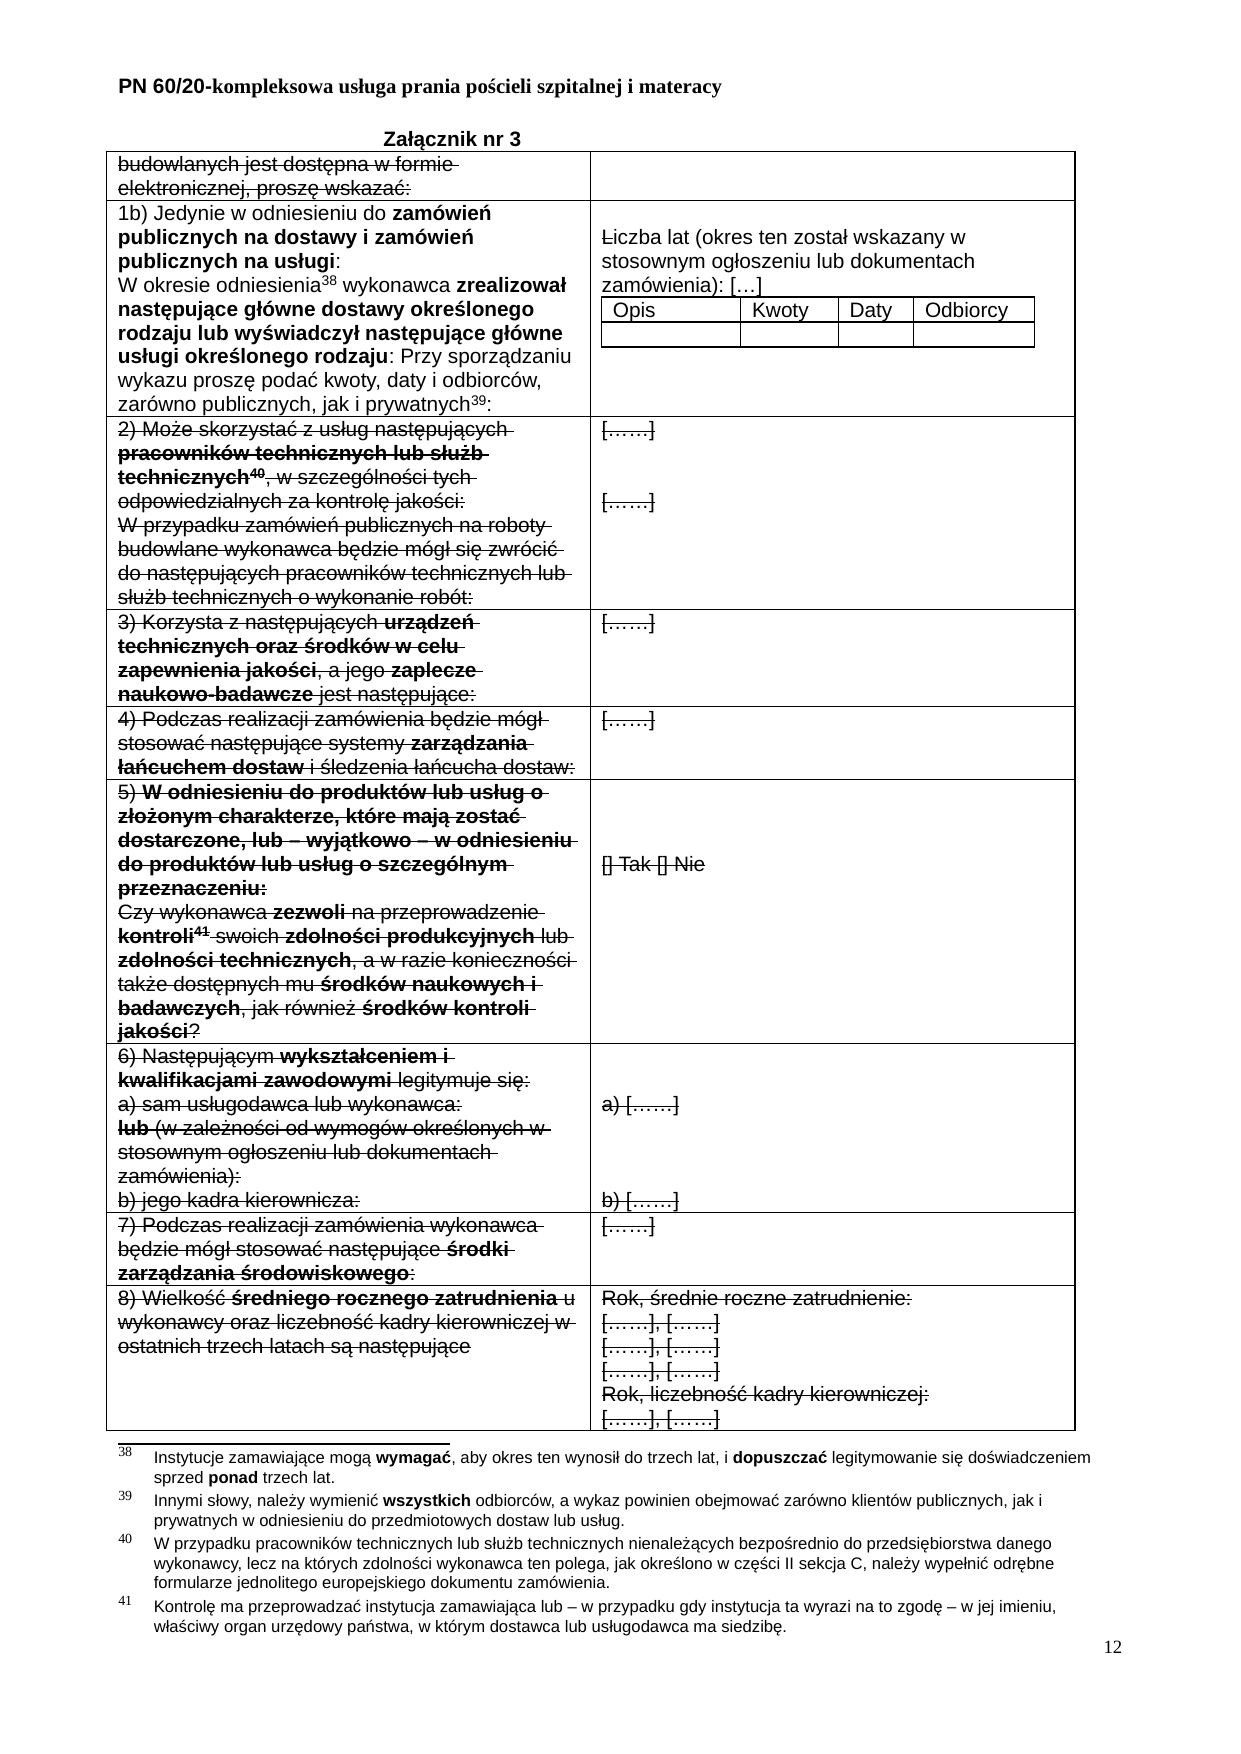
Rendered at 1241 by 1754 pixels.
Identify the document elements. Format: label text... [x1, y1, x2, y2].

table_cell 6) Następującym wykształceniem i kwalifikacjami zawodowymi legitymuje się: a) sam usługodawca lub wykonawca: lub (w zależności od wymogów określonych w stosownym ogłoszeniu lub dokumentach zamówienia): b) jego kadra kierownicza: [107, 1044, 590, 1212]
table_cell 2) Może skorzystać z usług następujących pracowników technicznych lub służb technicznych, w szczególności tych odpowiedzialnych za kontrolę jakości: W przypadku zamówień publicznych na roboty budowlane wykonawca będzie mógł się zwrócić do następujących pracowników technicznych lub służb technicznych o wykonanie robót: [107, 417, 590, 609]
table_header Kwoty [741, 298, 838, 321]
table_cell [602, 323, 740, 346]
table_cell Liczba lat (okres ten został wskazany w stosownym ogłoszeniu lub dokumentach zamówienia): […] [591, 201, 1074, 416]
table_cell [591, 152, 1074, 199]
table_cell 5) W odniesieniu do produktów lub usług o złożonym charakterze, które mają zostać dostarczone, lub – wyjątkowo – w odniesieniu do produktów lub usług o szczególnym przeznaczeniu: Czy wykonawca zezwoli na przeprowadzenie kontroli swoich zdolności produkcyjnych lub zdolności technicznych, a w razie konieczności także dostępnych mu środków naukowych i badawczych, jak również środków kontroli jakości? [107, 780, 590, 1043]
table_cell [……] [……] [591, 417, 1074, 609]
table_cell [……] [591, 610, 1074, 706]
table_cell [……] [591, 1213, 1074, 1285]
table_cell [839, 323, 913, 346]
table_cell a) [……] b) [……] [591, 1044, 1074, 1212]
table_cell [914, 323, 1034, 346]
table_header Odbiorcy [914, 298, 1034, 321]
table_cell [……] [591, 707, 1074, 779]
table_cell 1b) Jedynie w odniesieniu do zamówień publicznych na dostawy i zamówień publicznych na usługi: W okresie odniesienia wykonawca zrealizował następujące główne dostawy określonego rodzaju lub wyświadczył następujące główne usługi określonego rodzaju: Przy sporządzaniu wykazu proszę podać kwoty, daty i odbiorców, zarówno publicznych, jak i prywatnych: [107, 201, 590, 416]
table_cell Rok, średnie roczne zatrudnienie: [……], [……] [……], [……] [……], [……] Rok, liczebność kadry kierowniczej: [……], [……] [591, 1286, 1074, 1430]
table_cell 4) Podczas realizacji zamówienia będzie mógł stosować następujące systemy zarządzania łańcuchem dostaw i śledzenia łańcucha dostaw: [107, 707, 590, 779]
table_cell [741, 323, 838, 346]
table_cell 7) Podczas realizacji zamówienia wykonawca będzie mógł stosować następujące środki zarządzania środowiskowego: [107, 1213, 590, 1285]
table_cell [] Tak [] Nie [591, 780, 1074, 1043]
table_header Opis [602, 298, 740, 321]
table_header Daty [839, 298, 913, 321]
table_cell 3) Korzysta z następujących urządzeń technicznych oraz środków w celu zapewnienia jakości, a jego zaplecze naukowo-badawcze jest następujące: [107, 610, 590, 706]
table_cell budowlanych jest dostępna w formie elektronicznej, proszę wskazać: [107, 152, 590, 199]
table_cell 8) Wielkość średniego rocznego zatrudnienia u wykonawcy oraz liczebność kadry kierowniczej w ostatnich trzech latach są następujące [107, 1286, 590, 1430]
